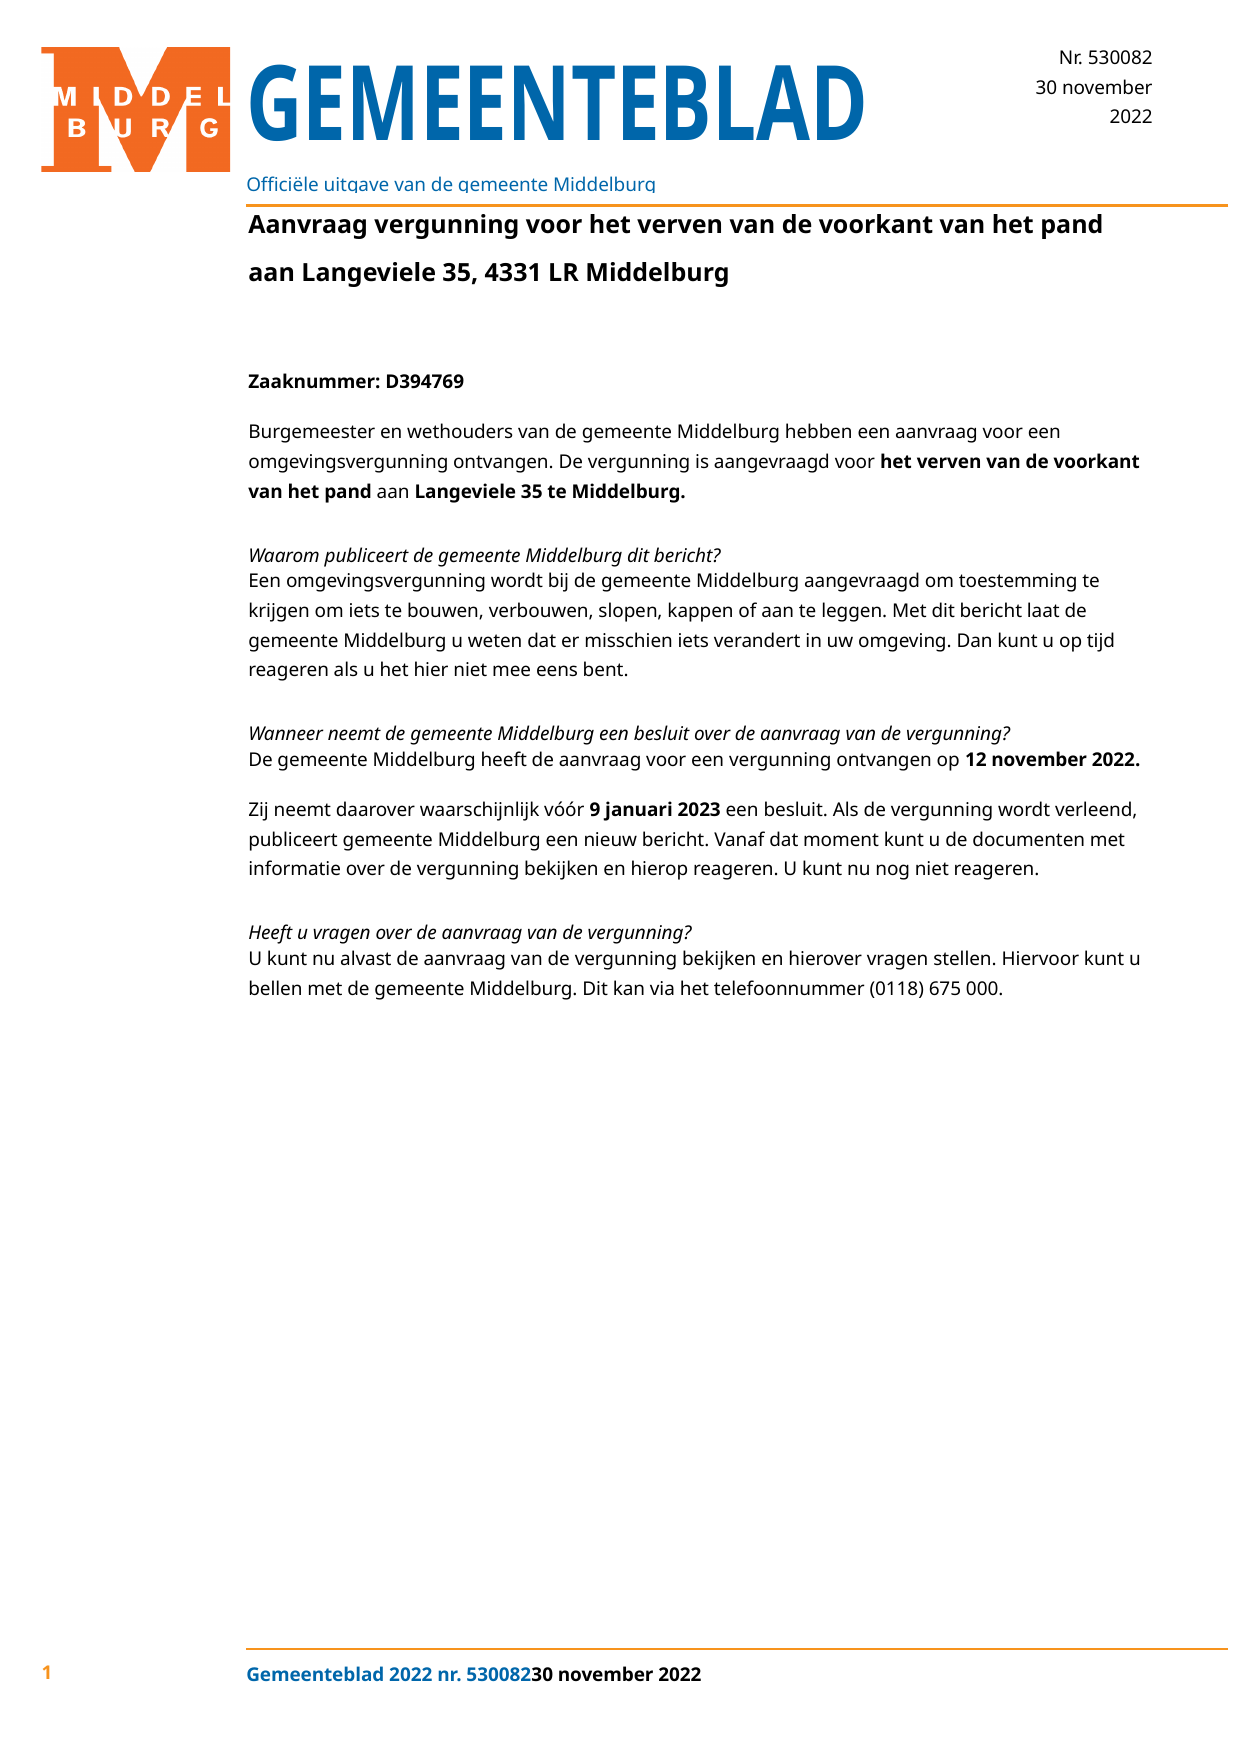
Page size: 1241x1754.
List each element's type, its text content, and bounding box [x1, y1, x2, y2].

text U kunt nu alvast de aanvraag van de vergunning bekijken en hierover vragen stellen. Hiervoor kunt u bellen met de gemeente Middelburg. Dit kan via het telefoonnummer (0118) 675 000. [248, 945, 1152, 1001]
text Zaaknummer: D394769 [248, 368, 1152, 394]
text Burgemeester en wethouders van de gemeente Middelburg hebben een aanvraag voor een omgevingsvergunning ontvangen. De vergunning is aangevraagd voor het verven van de voorkant van het pand aan Langeviele 35 te Middelburg. [248, 419, 1152, 504]
text Wanneer neemt de gemeente Middelburg een besluit over de aanvraag van de vergunning? [248, 720, 1152, 746]
text De gemeente Middelburg heeft de aanvraag voor een vergunning ontvangen op 12 november 2022. [248, 746, 1152, 772]
text Zij neemt daarover waarschijnlijk vóór 9 januari 2023 een besluit. Als de vergunning wordt verleend, publiceert gemeente Middelburg een nieuw bericht. Vanaf dat moment kunt u de documenten met informatie over de vergunning bekijken en hierop reageren. U kunt nu nog niet reageren. [248, 796, 1152, 881]
picture [41, 47, 231, 172]
text Waarom publiceert de gemeente Middelburg dit bericht? [248, 542, 1152, 568]
text Heeft u vragen over de aanvraag van de vergunning? [248, 919, 1152, 945]
text Aanvraag vergunning voor het verven van de voorkant van het pand aan Langeviele 35, 4331 LR Middelburg [248, 207, 1152, 288]
text Een omgevingsvergunning wordt bij de gemeente Middelburg aangevraagd om toestemming te krijgen om iets te bouwen, verbouwen, slopen, kappen of aan te leggen. Met dit bericht laat de gemeente Middelburg u weten dat er misschien iets verandert in uw omgeving. Dan kunt u op tijd reageren als u het hier niet mee eens bent. [248, 568, 1152, 682]
